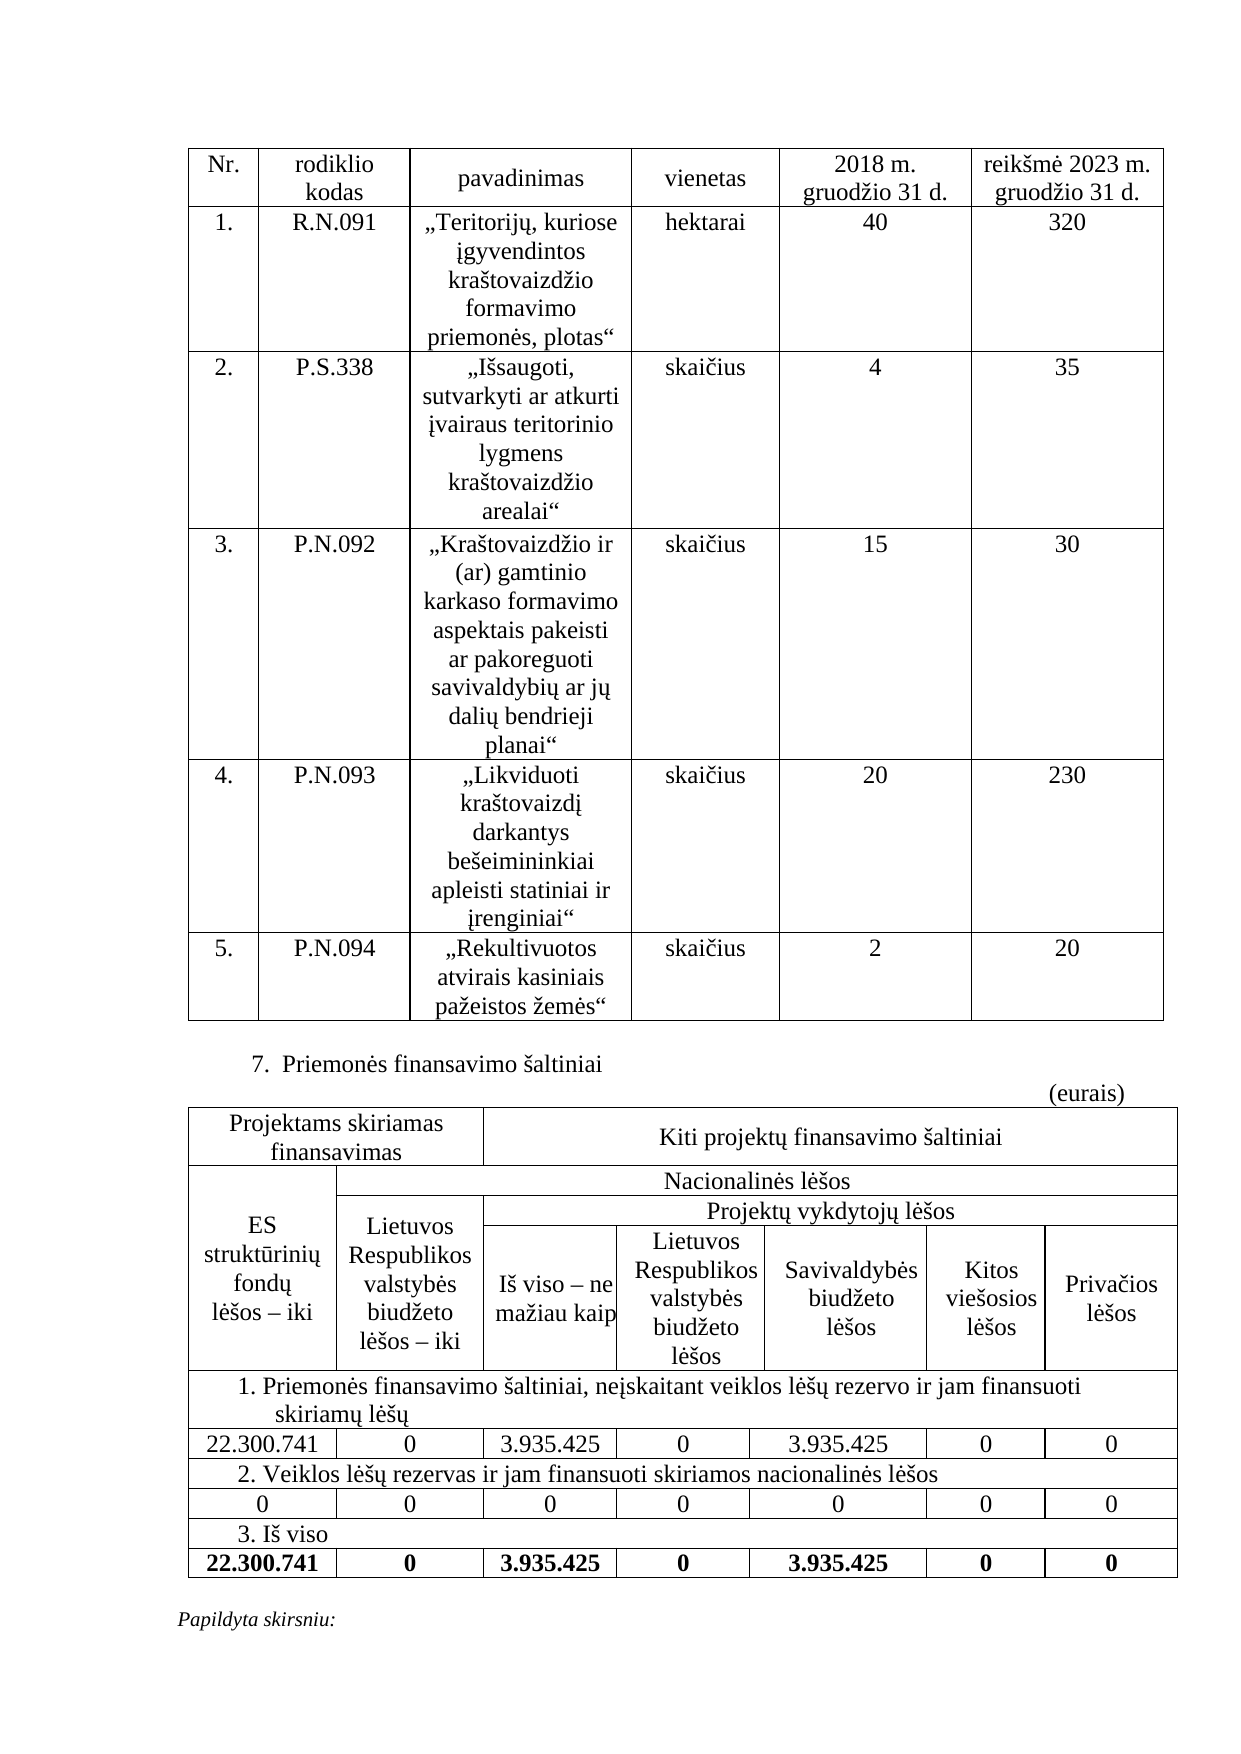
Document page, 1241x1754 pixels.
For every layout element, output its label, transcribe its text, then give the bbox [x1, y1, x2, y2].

table_cell skaičius [632, 933, 779, 1019]
table_cell 20 [972, 933, 1163, 1019]
text 7. Priemonės finansavimo šaltiniai [251, 1049, 1181, 1078]
table_cell 3.935.425 [484, 1549, 616, 1577]
table_cell 0 [927, 1549, 1044, 1577]
table_cell „Teritorijų, kuriose įgyvendintos kraštovaizdžio formavimo priemonės, plotas“ [411, 207, 631, 351]
table_cell P.N.092 [259, 529, 409, 759]
table_cell 35 [972, 352, 1163, 528]
table_cell 0 [189, 1489, 336, 1518]
table_cell 0 [484, 1489, 616, 1518]
table_cell „Likviduoti kraštovaizdį darkantys bešeimininkiai apleisti statiniai ir įrenginiai“ [411, 760, 631, 932]
text Papildyta skirsniu: [177, 1607, 1181, 1631]
table_cell 2. Veiklos lėšų rezervas ir jam finansuoti skiriamos nacionalinės lėšos [189, 1459, 1177, 1488]
text (eurais) [327, 1078, 1181, 1107]
table_cell 0 [617, 1489, 749, 1518]
table_cell 2. [189, 352, 258, 528]
table_cell „Rekultivuotos atvirais kasiniais pažeistos žemės“ [411, 933, 631, 1019]
table_header 2018 m. gruodžio 31 d. [780, 149, 971, 206]
table_cell 2 [780, 933, 971, 1019]
table_cell 15 [780, 529, 971, 759]
table_header Projektams skiriamas finansavimas [189, 1108, 483, 1165]
table_cell 4 [780, 352, 971, 528]
table_header pavadinimas [411, 149, 631, 206]
table_cell hektarai [632, 207, 779, 351]
table_cell „Išsaugoti, sutvarkyti ar atkurti įvairaus teritorinio lygmens kraštovaizdžio arealai“ [411, 352, 631, 528]
table_cell 1. Priemonės finansavimo šaltiniai, neįskaitant veiklos lėšų rezervo ir jam finansuoti skiriamų lėšų [189, 1371, 1177, 1428]
table_cell 0 [927, 1489, 1044, 1518]
table_cell 3. [189, 529, 258, 759]
table_cell 0 [337, 1549, 483, 1577]
table_cell 0 [927, 1429, 1044, 1458]
table_cell P.N.093 [259, 760, 409, 932]
table_cell 0 [1046, 1549, 1177, 1577]
table_cell 30 [972, 529, 1163, 759]
table_cell 5. [189, 933, 258, 1019]
table_cell P.S.338 [259, 352, 409, 528]
table_cell skaičius [632, 529, 779, 759]
table_cell 0 [1046, 1489, 1177, 1518]
table_cell 0 [617, 1429, 749, 1458]
table_cell 3.935.425 [750, 1549, 926, 1577]
table_cell skaičius [632, 760, 779, 932]
table_cell 3.935.425 [484, 1429, 616, 1458]
table_cell 40 [780, 207, 971, 351]
table_cell 230 [972, 760, 1163, 932]
table_cell 0 [337, 1489, 483, 1518]
table_cell ES struktūrinių fondų lėšos – iki [189, 1166, 336, 1370]
table_cell 20 [780, 760, 971, 932]
table_cell 0 [617, 1549, 749, 1577]
table_cell Nacionalinės lėšos [337, 1166, 1177, 1195]
table_header vienetas [632, 149, 779, 206]
table_cell R.N.091 [259, 207, 409, 351]
table_cell Kitos viešosios lėšos [927, 1226, 1044, 1370]
table_cell 1. [189, 207, 258, 351]
table_cell 22.300.741 [189, 1429, 336, 1458]
table_cell 3.935.425 [750, 1429, 926, 1458]
table_cell skaičius [632, 352, 779, 528]
table_header rodiklio kodas [259, 149, 409, 206]
table_cell 0 [750, 1489, 926, 1518]
table_header Nr. [189, 149, 258, 206]
table_cell 4. [189, 760, 258, 932]
table_cell Savivaldybės biudžeto lėšos [765, 1226, 926, 1370]
table_cell Lietuvos Respublikos valstybės biudžeto lėšos [617, 1226, 764, 1370]
table_cell 320 [972, 207, 1163, 351]
table_cell 0 [337, 1429, 483, 1458]
table_cell 22.300.741 [189, 1549, 336, 1577]
table_header reikšmė 2023 m. gruodžio 31 d. [972, 149, 1163, 206]
table_cell 0 [1046, 1429, 1177, 1458]
table_cell Lietuvos Respublikos valstybės biudžeto lėšos – iki [337, 1196, 483, 1370]
table_cell 3. Iš viso [189, 1519, 1177, 1547]
table_cell Iš viso – ne mažiau kaip [484, 1226, 616, 1370]
table_cell „Kraštovaizdžio ir (ar) gamtinio karkaso formavimo aspektais pakeisti ar pakoreguoti savivaldybių ar jų dalių bendrieji planai“ [411, 529, 631, 759]
table_cell Privačios lėšos [1046, 1226, 1177, 1370]
table_header Kiti projektų finansavimo šaltiniai [484, 1108, 1177, 1165]
table_cell Projektų vykdytojų lėšos [484, 1196, 1177, 1225]
table_cell P.N.094 [259, 933, 409, 1019]
